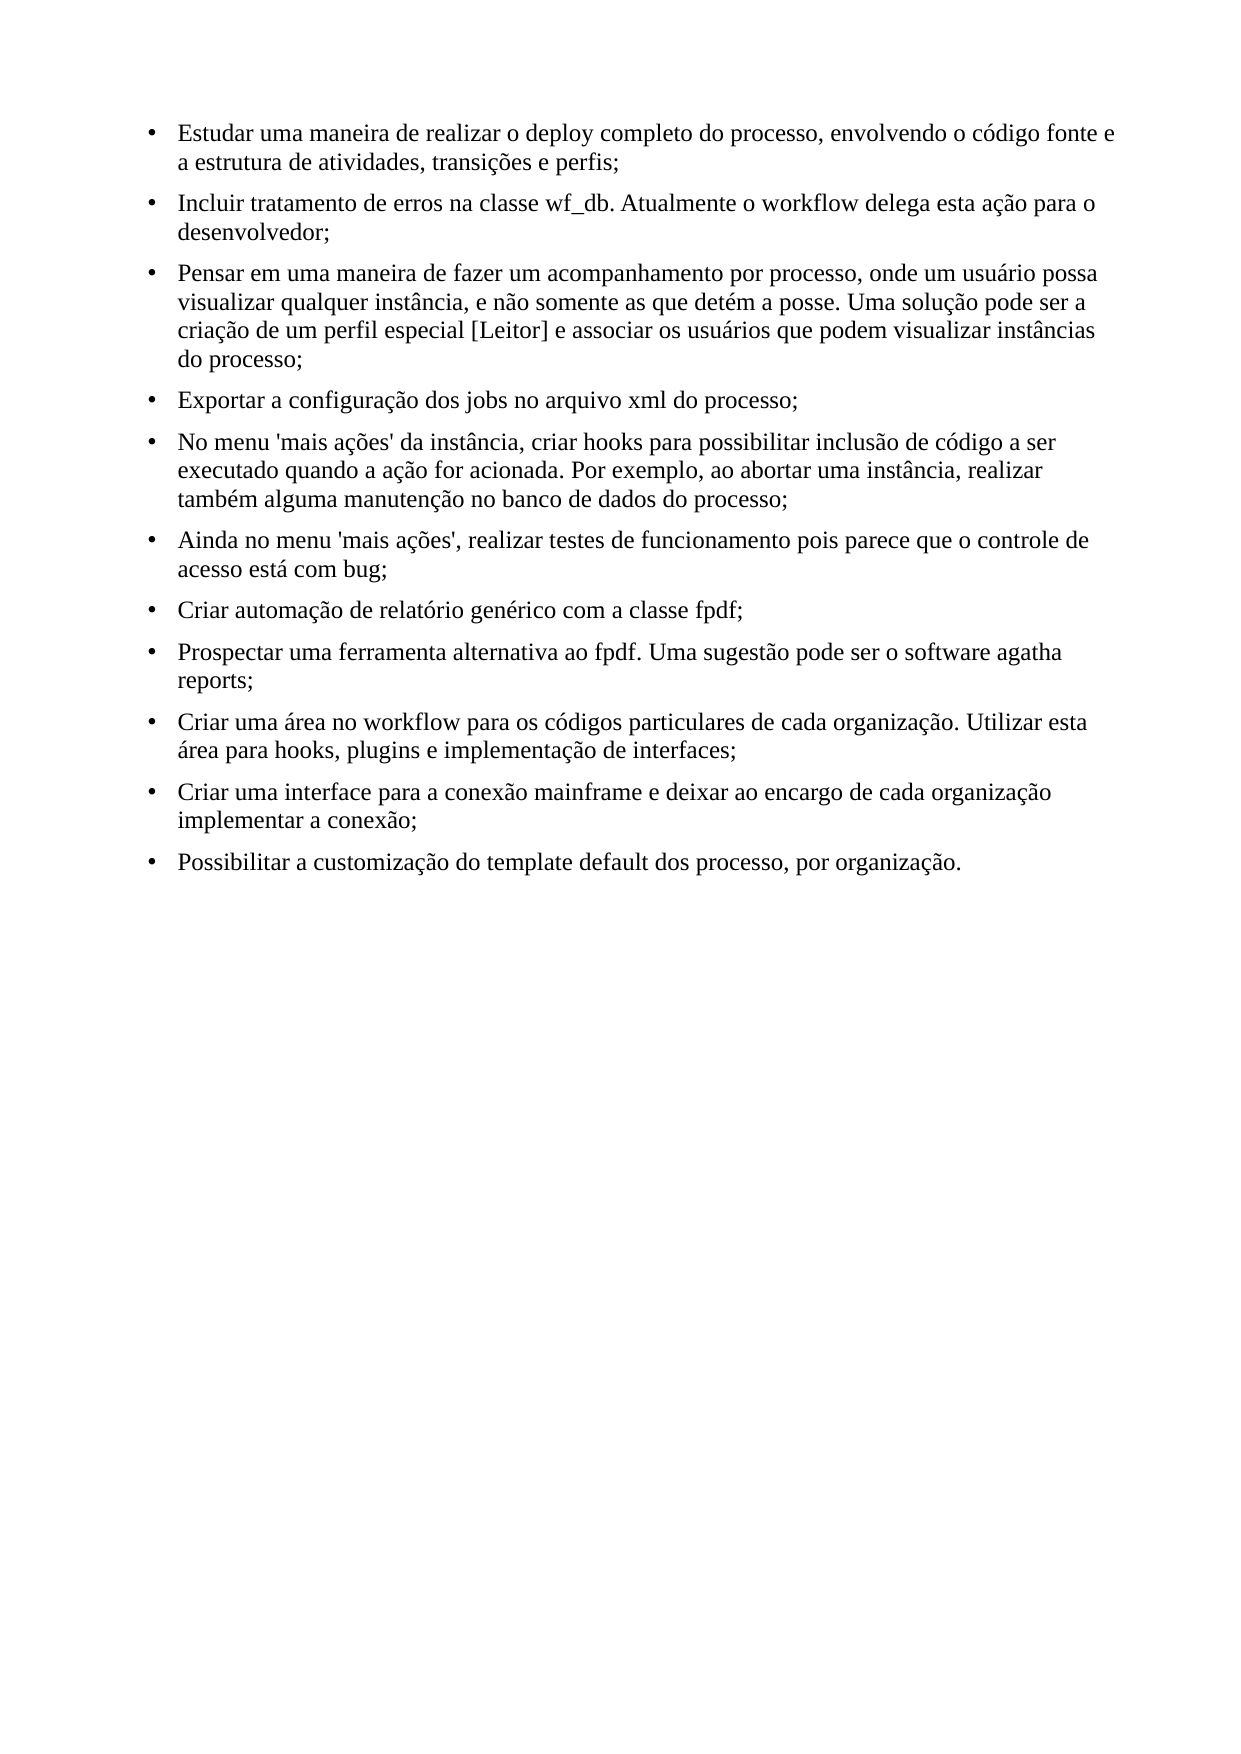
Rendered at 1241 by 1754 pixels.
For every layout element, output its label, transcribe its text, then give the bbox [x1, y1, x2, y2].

list Ainda no menu 'mais ações', realizar testes de funcionamento pois parece que o controle de acesso está com bug; [148, 526, 1122, 583]
list Possibilitar a customização do template default dos processo, por organização. [148, 847, 1122, 876]
list Criar uma área no workflow para os códigos particulares de cada organização. Utilizar esta área para hooks, plugins e implementação de interfaces; [148, 707, 1122, 764]
list Exportar a configuração dos jobs no arquivo xml do processo; [148, 386, 1122, 414]
list Criar automação de relatório genérico com a classe fpdf; [148, 596, 1122, 624]
list Estudar uma maneira de realizar o deploy completo do processo, envolvendo o código fonte e a estrutura de atividades, transições e perfis; [148, 118, 1122, 176]
list Criar uma interface para a conexão mainframe e deixar ao encargo de cada organização implementar a conexão; [148, 777, 1122, 834]
list No menu 'mais ações' da instância, criar hooks para possibilitar inclusão de código a ser executado quando a ação for acionada. Por exemplo, ao abortar uma instância, realizar também alguma manutenção no banco de dados do processo; [148, 427, 1122, 513]
list Incluir tratamento de erros na classe wf_db. Atualmente o workflow delega esta ação para o desenvolvedor; [148, 188, 1122, 246]
list Pensar em uma maneira de fazer um acompanhamento por processo, onde um usuário possa visualizar qualquer instância, e não somente as que detém a posse. Uma solução pode ser a criação de um perfil especial [Leitor] e associar os usuários que podem visualizar instâncias do processo; [148, 258, 1122, 373]
list Prospectar uma ferramenta alternativa ao fpdf. Uma sugestão pode ser o software agatha reports; [148, 637, 1122, 694]
